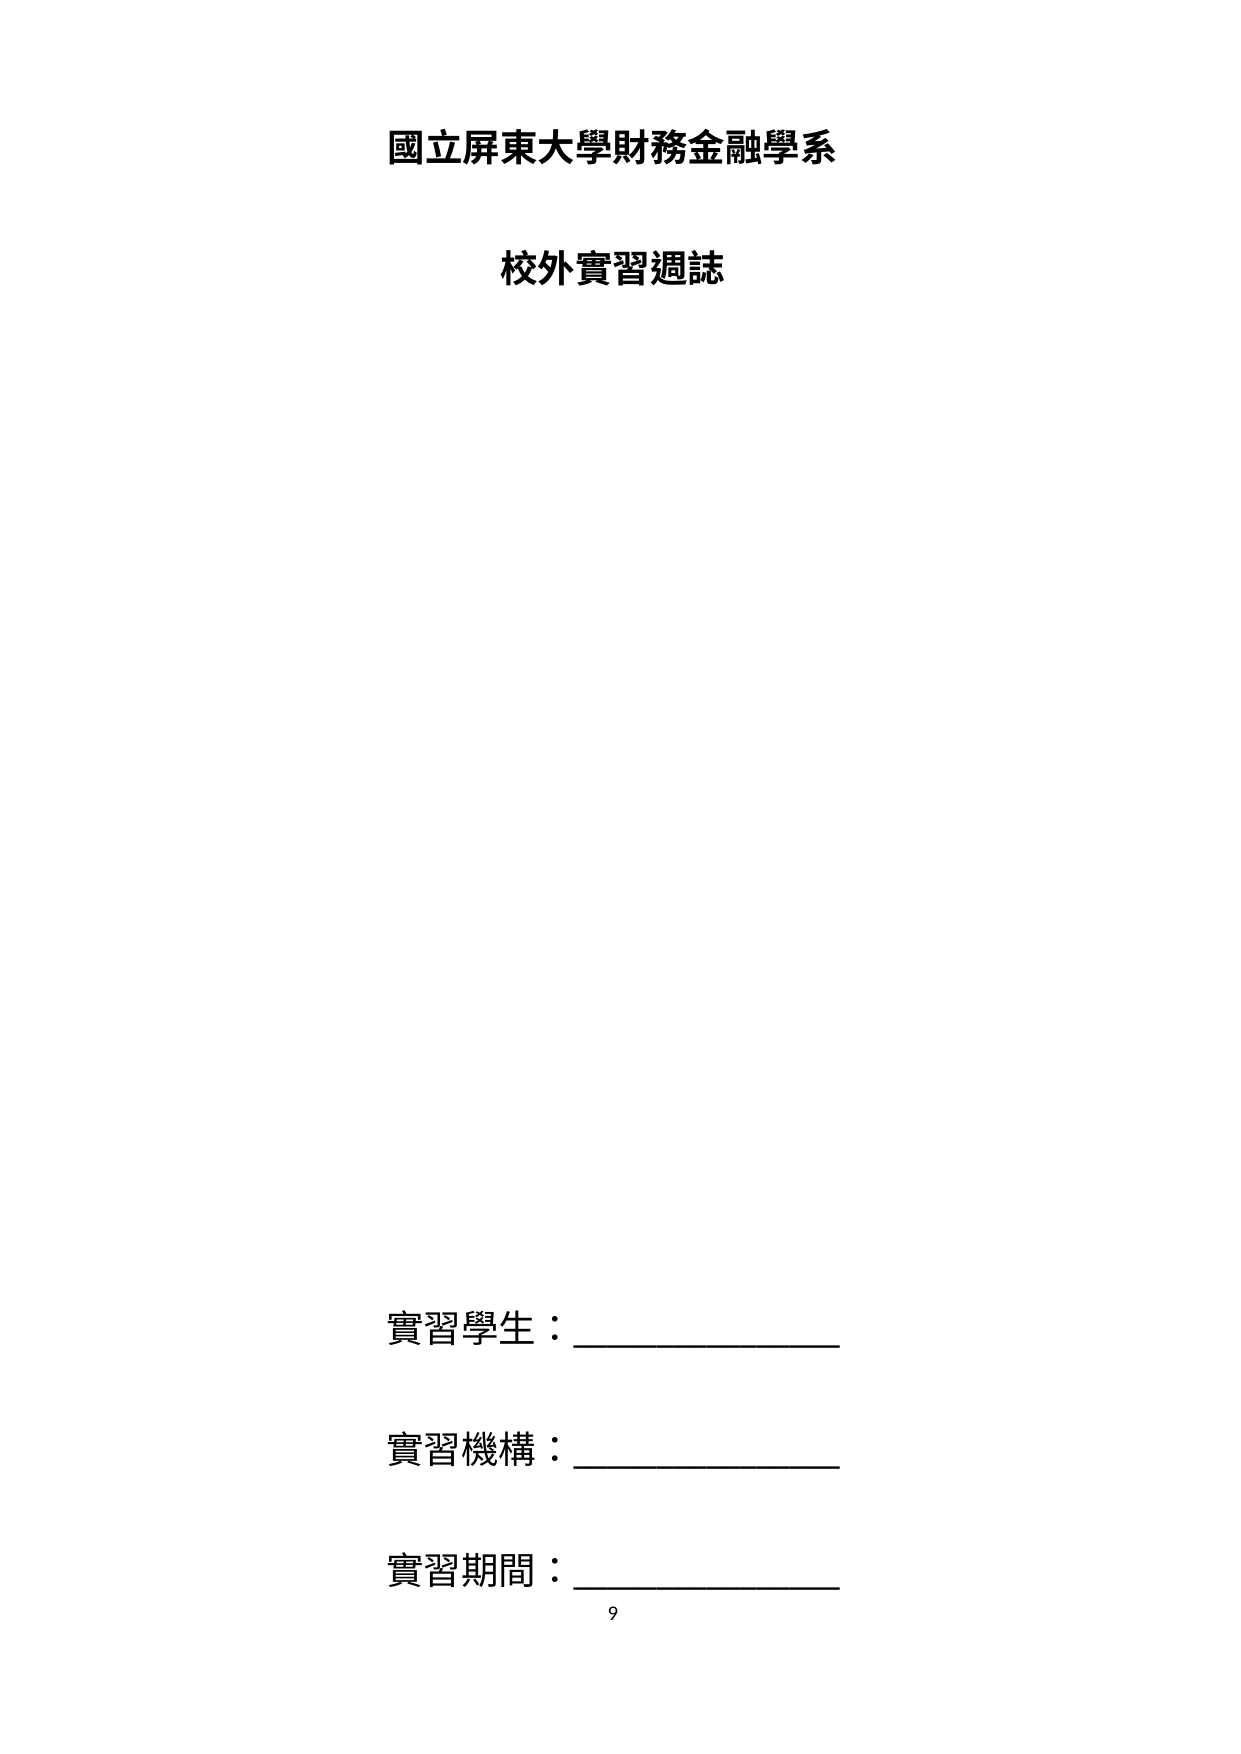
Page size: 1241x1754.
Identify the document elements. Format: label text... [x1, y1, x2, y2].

text 實習期間：________________ [146, 1541, 1080, 1596]
text 實習機構：________________ [146, 1420, 1080, 1474]
text 實習學生：________________ [146, 1299, 1080, 1353]
subtitle 校外實習週誌 [145, 239, 1080, 293]
subtitle 國立屏東大學財務金融學系 [145, 118, 1080, 172]
